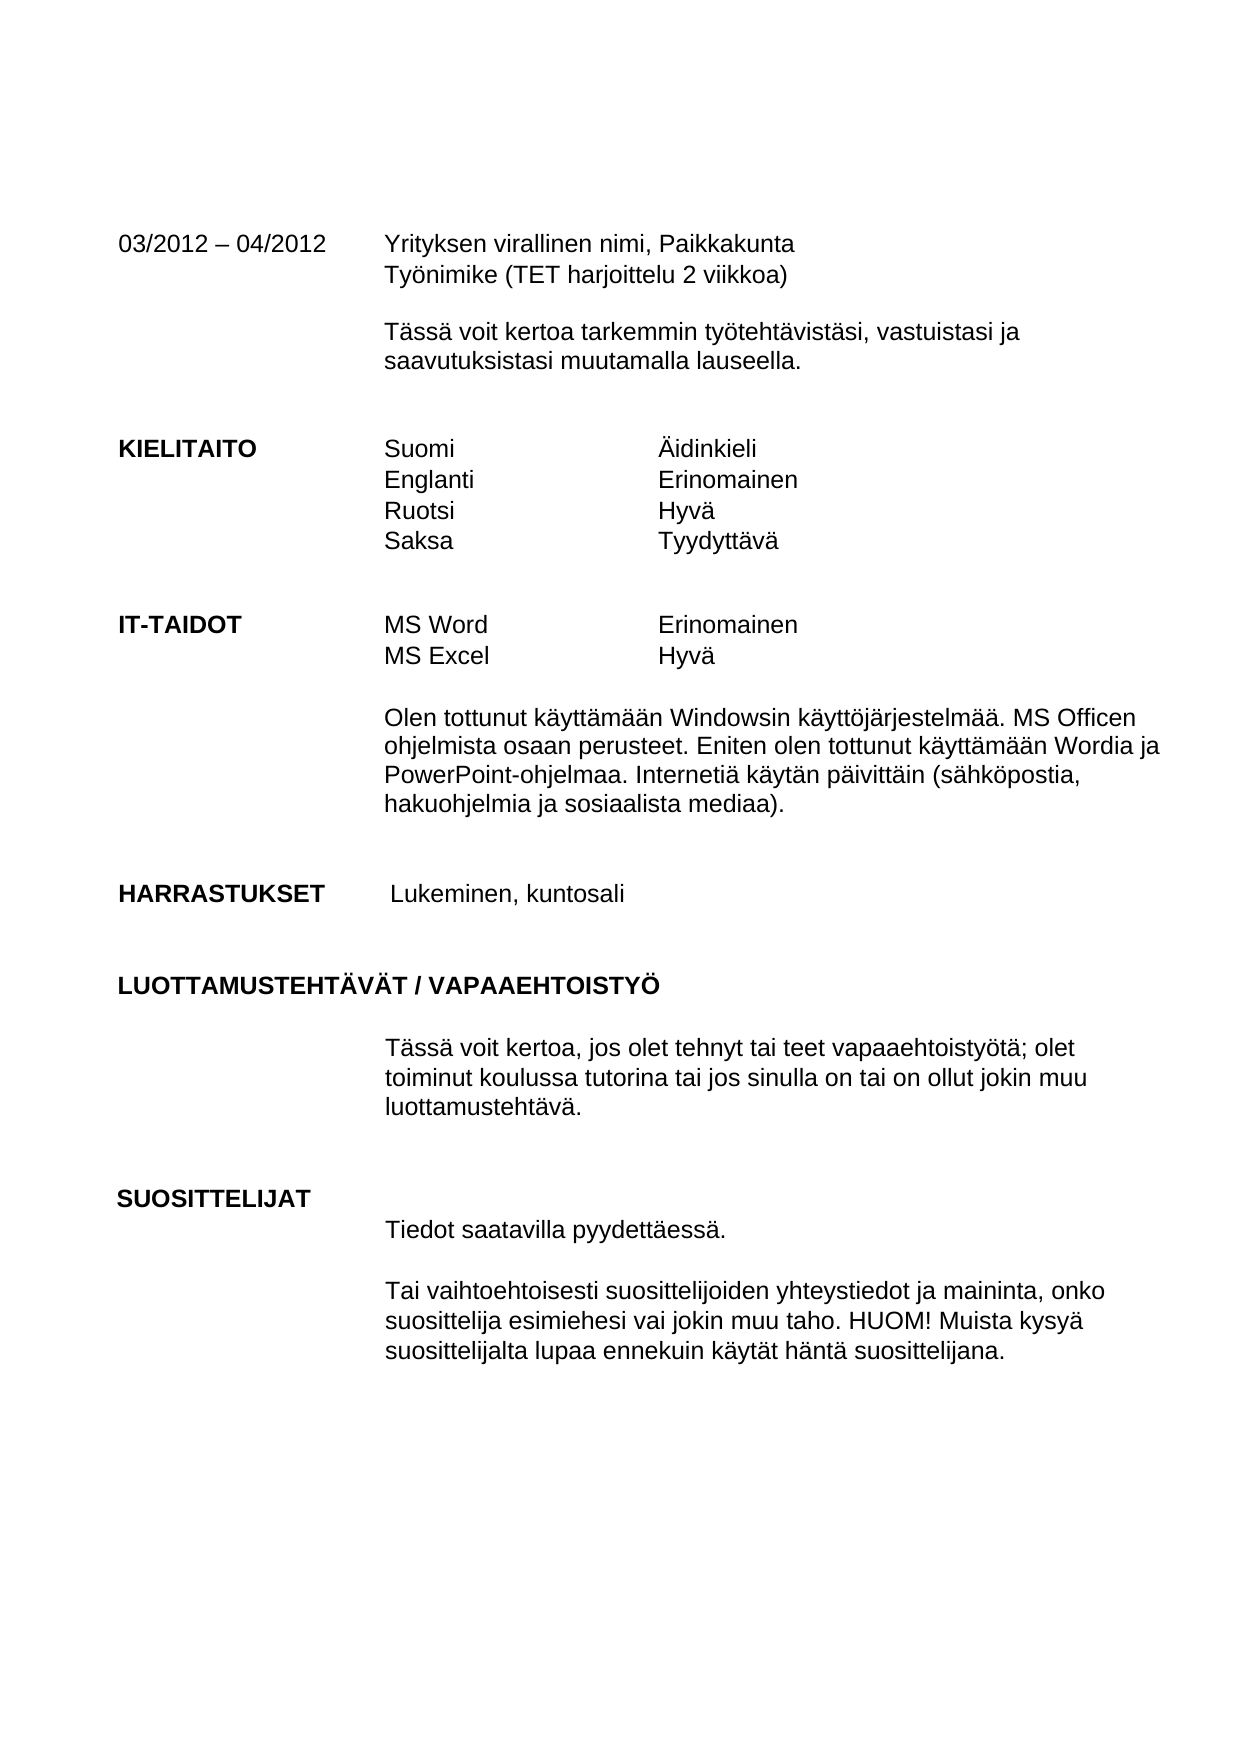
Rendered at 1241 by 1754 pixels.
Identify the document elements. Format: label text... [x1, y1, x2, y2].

table_cell HARRASTUKSET [118, 879, 384, 910]
table_cell KIELITAITO [118, 434, 384, 610]
text Tiedot saatavilla pyydettäessä. [385, 1215, 1169, 1244]
table_cell Lukeminen, kuntosali [384, 879, 1167, 910]
table_cell IT-TAIDOT [118, 610, 384, 879]
table_cell MS Word Erinomainen MS Excel Hyvä Olen tottunut käyttämään Windowsin käyttöjärjestelmää. MS Officen ohjelmista osaan perusteet. Eniten olen tottunut käyttämään Wordia ja PowerPoint-ohjelmaa. Internetiä käytän päivittäin (sähköpostia, hakuohjelmia ja sosiaalista mediaa). [384, 610, 1167, 879]
subtitle SUOSITTELIJAT [116, 1184, 1169, 1213]
subtitle LUOTTAMUSTEHTÄVÄT / VAPAAEHTOISTYÖ [117, 971, 1169, 1000]
table_header Yrityksen virallinen nimi, Paikkakunta Työnimike (TET harjoittelu 2 viikkoa) Tässä voit kertoa tarkemmin työtehtävistäsi, vastuistasi ja saavutuksistasi muutamalla lauseella. [384, 229, 1167, 434]
table_header 03/2012 – 04/2012 [118, 229, 384, 434]
text Tässä voit kertoa, jos olet tehnyt tai teet vapaaehtoistyötä; olet toiminut koulussa tutorina tai jos sinulla on tai on ollut jokin muu luottamustehtävä. [385, 1033, 1169, 1121]
text Tai vaihtoehtoisesti suosittelijoiden yhteystiedot ja maininta, onko suosittelija esimiehesi vai jokin muu taho. HUOM! Muista kysyä suosittelijalta lupaa ennekuin käytät häntä suosittelijana. [385, 1276, 1169, 1365]
table_cell Suomi Äidinkieli Englanti Erinomainen Ruotsi Hyvä Saksa Tyydyttävä [384, 434, 1167, 610]
